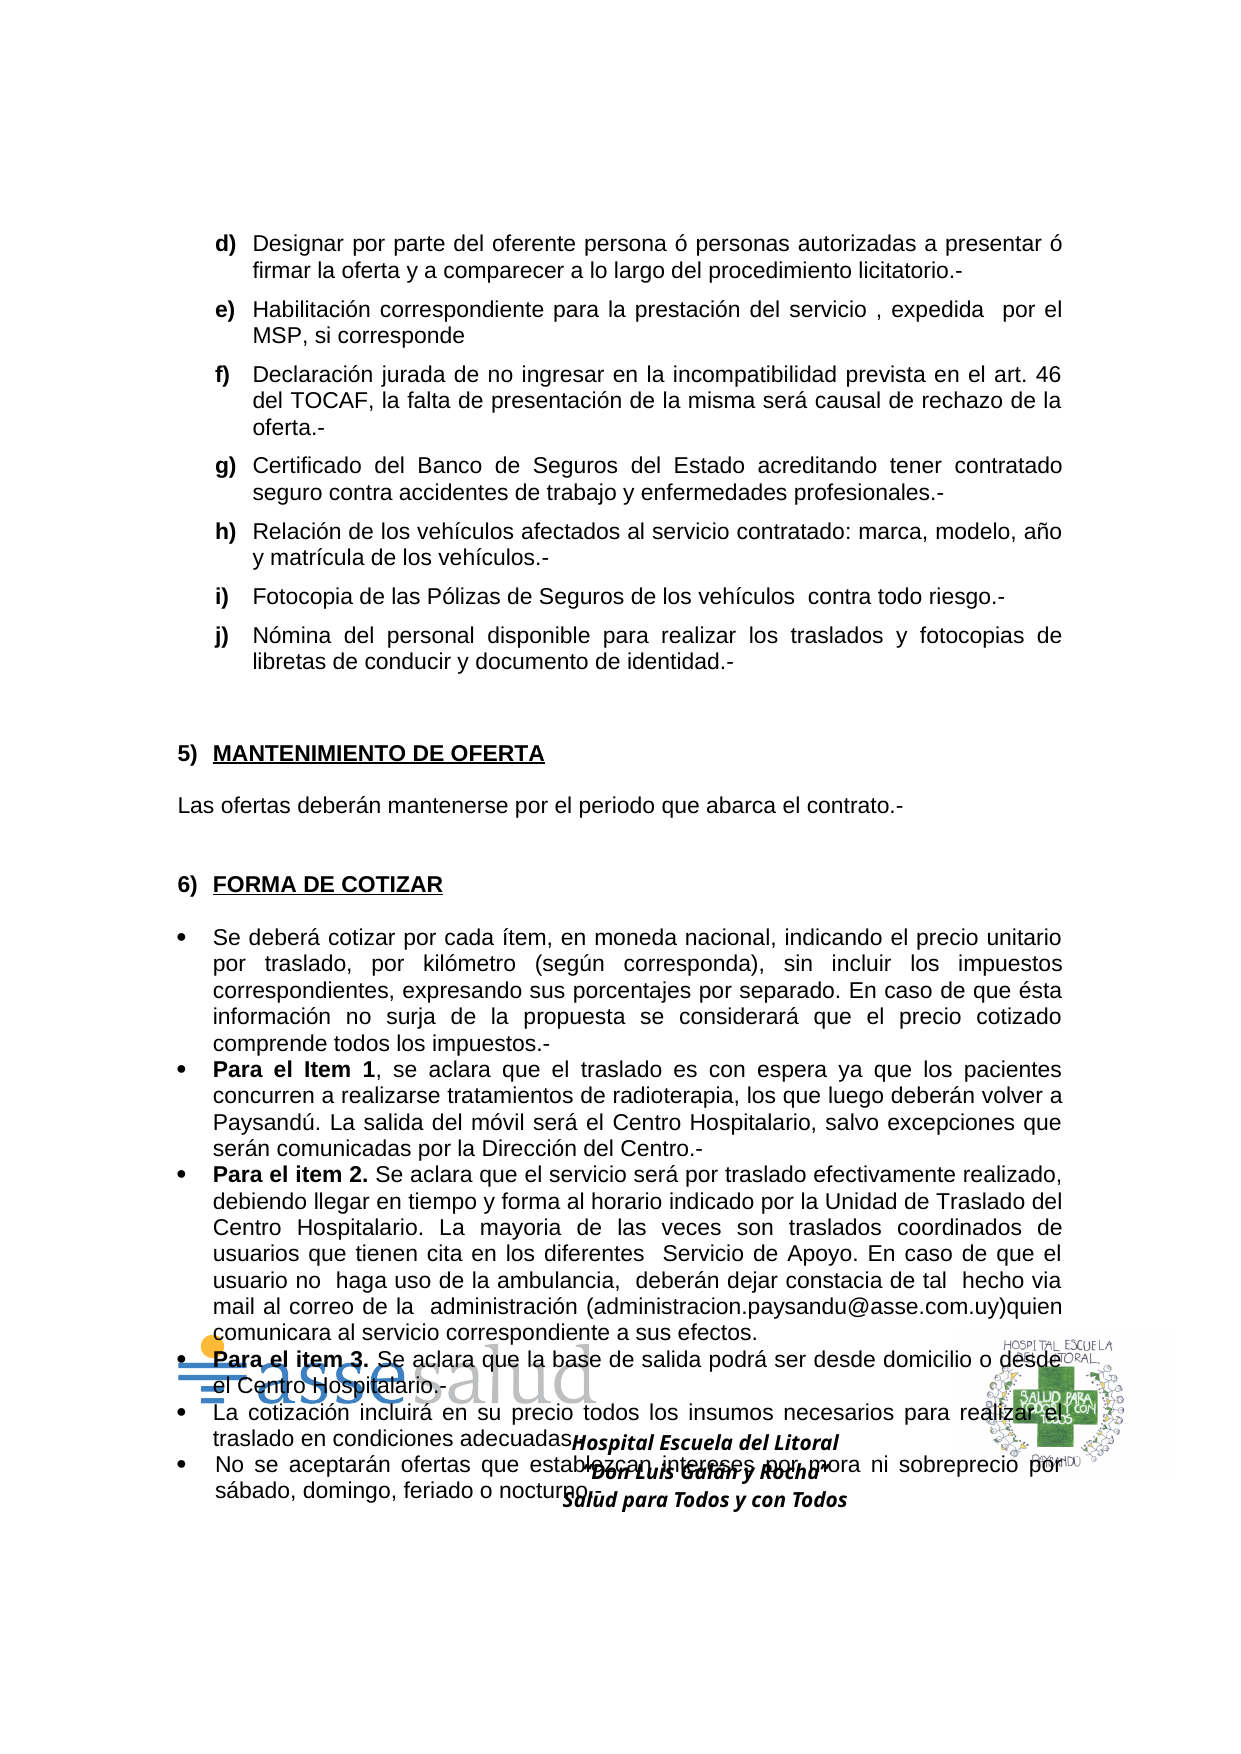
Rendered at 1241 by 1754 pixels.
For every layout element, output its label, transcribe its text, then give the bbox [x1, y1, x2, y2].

text Las ofertas deberán mantenerse por el periodo que abarca el contrato.- [177, 792, 1063, 819]
picture [178, 1335, 596, 1404]
list Para el Item 1, se aclara que el traslado es con espera ya que los pacientes concurren a realizarse tratamientos de radioterapia, los que luego deberán volver a Paysandú. La salida del móvil será el Centro Hospitalario, salvo excepciones que serán comunicadas por la Dirección del Centro.- [177, 1056, 1063, 1161]
list No se aceptarán ofertas que establezcan intereses por mora ni sobreprecio por sábado, domingo, feriado o nocturno.- [178, 1451, 1063, 1501]
list comunicara al servicio correspondiente a sus efectos. [178, 1321, 1063, 1346]
list Fotocopia de las Pólizas de Seguros de los vehículos contra todo riesgo.- [215, 583, 1063, 609]
list Declaración jurada de no ingresar en la incompatibilidad prevista en el art. 46 del TOCAF, la falta de presentación de la misma será causal de rechazo de la oferta.- [215, 361, 1063, 440]
list Certificado del Banco de Seguros del Estado acreditando tener contratado seguro contra accidentes de trabajo y enfermedades profesionales.- [215, 452, 1063, 505]
list MANTENIMIENTO DE OFERTA [177, 739, 1063, 766]
list Designar por parte del oferente persona ó personas autorizadas a presentar ó firmar la oferta y a comparecer a lo largo del procedimiento licitatorio.- [215, 230, 1063, 283]
picture [952, 1328, 1174, 1479]
list FORMA DE COTIZAR [177, 871, 1063, 898]
list La cotización incluirá en su precio todos los insumos necesarios para realizar el traslado en condiciones adecuadas.- [178, 1398, 952, 1451]
list Nómina del personal disponible para realizar los traslados y fotocopias de libretas de conducir y documento de identidad.- [215, 622, 1063, 674]
list Habilitación correspondiente para la prestación del servicio , expedida por el MSP, si corresponde [215, 296, 1063, 348]
list Para el item 2. Se aclara que el servicio será por traslado efectivamente realizado, debiendo llegar en tiempo y forma al horario indicado por la Unidad de Traslado del Centro Hospitalario. La mayoria de las veces son traslados coordinados de usuarios que tienen cita en los diferentes Servicio de Apoyo. En caso de que el usuario no haga uso de la ambulancia, deberán dejar constacia de tal hecho via mail al correo de la administración (administracion.paysandu@asse.com.uy)quien [177, 1161, 1063, 1320]
list Para el item 3. Se aclara que la base de salida podrá ser desde domicilio o desde el Centro Hospitalario.- [596, 1346, 952, 1398]
list Se deberá cotizar por cada ítem, en moneda nacional, indicando el precio unitario por traslado, por kilómetro (según corresponda), sin incluir los impuestos correspondientes, expresando sus porcentajes por separado. En caso de que ésta información no surja de la propuesta se considerará que el precio cotizado comprende todos los impuestos.- [177, 924, 1063, 1056]
list Relación de los vehículos afectados al servicio contratado: marca, modelo, año y matrícula de los vehículos.- [215, 518, 1063, 570]
